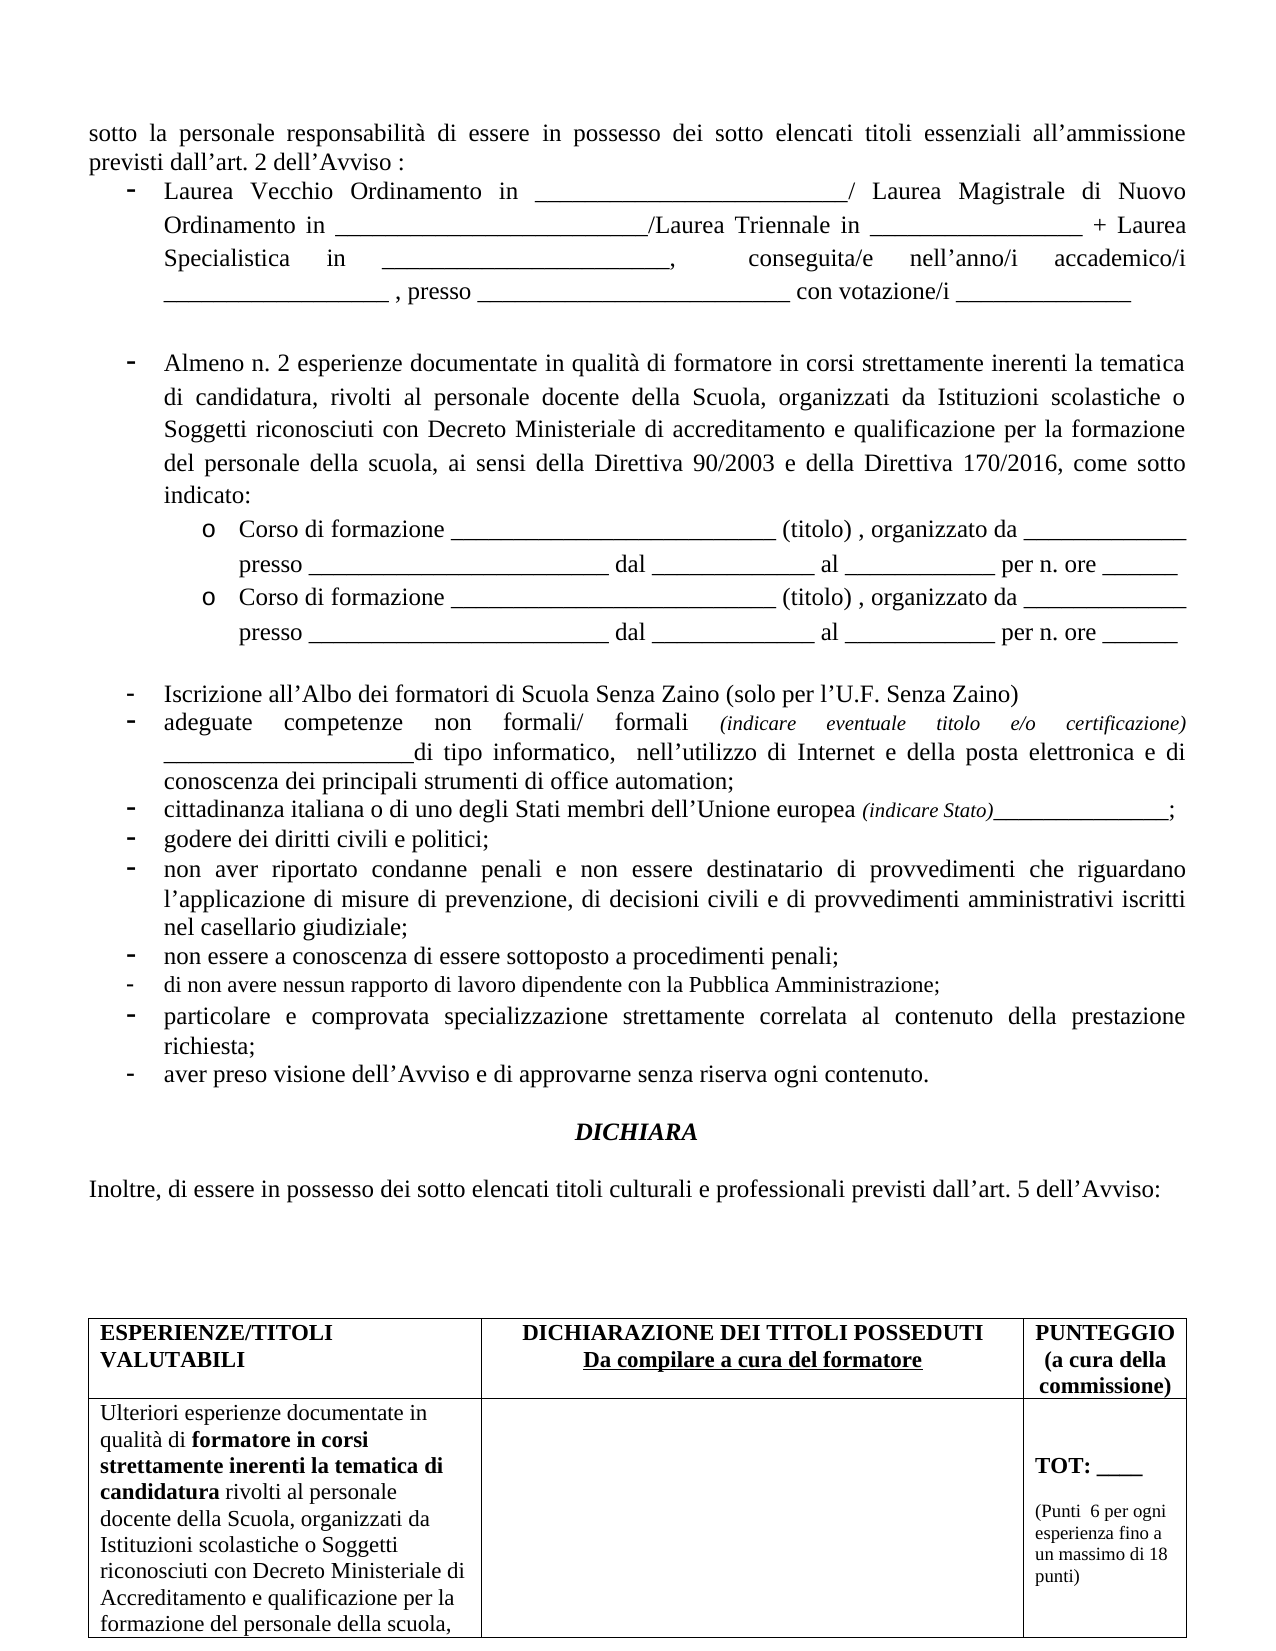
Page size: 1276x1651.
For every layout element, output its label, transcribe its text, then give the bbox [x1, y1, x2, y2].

table_cell TOT: ____ (Punti 6 per ogni esperienza fino a un massimo di 18 punti) [1024, 1399, 1186, 1637]
table_header DICHIARAZIONE DEI TITOLI POSSEDUTI Da compilare a cura del formatore [482, 1319, 1023, 1398]
list non aver riportato condanne penali e non essere destinatario di provvedimenti che riguardano l’applicazione di misure di prevenzione, di decisioni civili e di provvedimenti amministrativi iscritti nel casellario giudiziale; [126, 854, 1187, 941]
table_header ESPERIENZE/TITOLI VALUTABILI [89, 1319, 481, 1398]
list di non avere nessun rapporto di lavoro dipendente con la Pubblica Amministrazione; [126, 971, 1187, 997]
table_header PUNTEGGIO (a cura della commissione) [1024, 1319, 1186, 1398]
table_cell Ulteriori esperienze documentate in qualità di formatore in corsi strettamente inerenti la tematica di candidatura rivolti al personale docente della Scuola, organizzati da Istituzioni scolastiche o Soggetti riconosciuti con Decreto Ministeriale di Accreditamento e qualificazione per la formazione del personale della scuola, [89, 1399, 481, 1637]
list Iscrizione all’Albo dei formatori di Scuola Senza Zaino (solo per l’U.F. Senza Zaino) [126, 679, 1187, 707]
list Corso di formazione __________________________ (titolo) , organizzato da _____________ presso ________________________ dal _____________ al ____________ per n. ore ______ [201, 514, 1187, 577]
text sotto la personale responsabilità di essere in possesso dei sotto elencati titoli essenziali all’ammissione previsti dall’art. 2 dell’Avviso : [89, 118, 1187, 176]
text DICHIARA [89, 1117, 1187, 1146]
list cittadinanza italiana o di uno degli Stati membri dell’Unione europea (indicare Stato)______________; [126, 794, 1187, 824]
list adeguate competenze non formali/ formali (indicare eventuale titolo e/o certificazione) ____________________di tipo informatico, nell’utilizzo di Internet e della posta elettronica e di conoscenza dei principali strumenti di office automation; [126, 707, 1187, 794]
list Almeno n. 2 esperienze documentate in qualità di formatore in corsi strettamente inerenti la tematica di candidatura, rivolti al personale docente della Scuola, organizzati da Istituzioni scolastiche o Soggetti riconosciuti con Decreto Ministeriale di accreditamento e qualificazione per la formazione del personale della scuola, ai sensi della Direttiva 90/2003 e della Direttiva 170/2016, come sotto indicato: [126, 348, 1187, 509]
table_cell [482, 1399, 1023, 1637]
list aver preso visione dell’Avviso e di approvarne senza riserva ogni contenuto. [126, 1059, 1187, 1088]
list godere dei diritti civili e politici; [126, 824, 1187, 854]
list Laurea Vecchio Ordinamento in _________________________/ Laurea Magistrale di Nuovo Ordinamento in _________________________/Laurea Triennale in _________________ + Laurea Specialistica in _______________________, conseguita/e nell’anno/i accademico/i __________________ , presso _________________________ con votazione/i ______________ [126, 176, 1187, 305]
list non essere a conoscenza di essere sottoposto a procedimenti penali; [126, 941, 1187, 971]
text Inoltre, di essere in possesso dei sotto elencati titoli culturali e professionali previsti dall’art. 5 dell’Avviso: [89, 1174, 1187, 1203]
list particolare e comprovata specializzazione strettamente correlata al contenuto della prestazione richiesta; [126, 1001, 1187, 1059]
list Corso di formazione __________________________ (titolo) , organizzato da _____________ presso ________________________ dal _____________ al ____________ per n. ore ______ [201, 582, 1187, 646]
